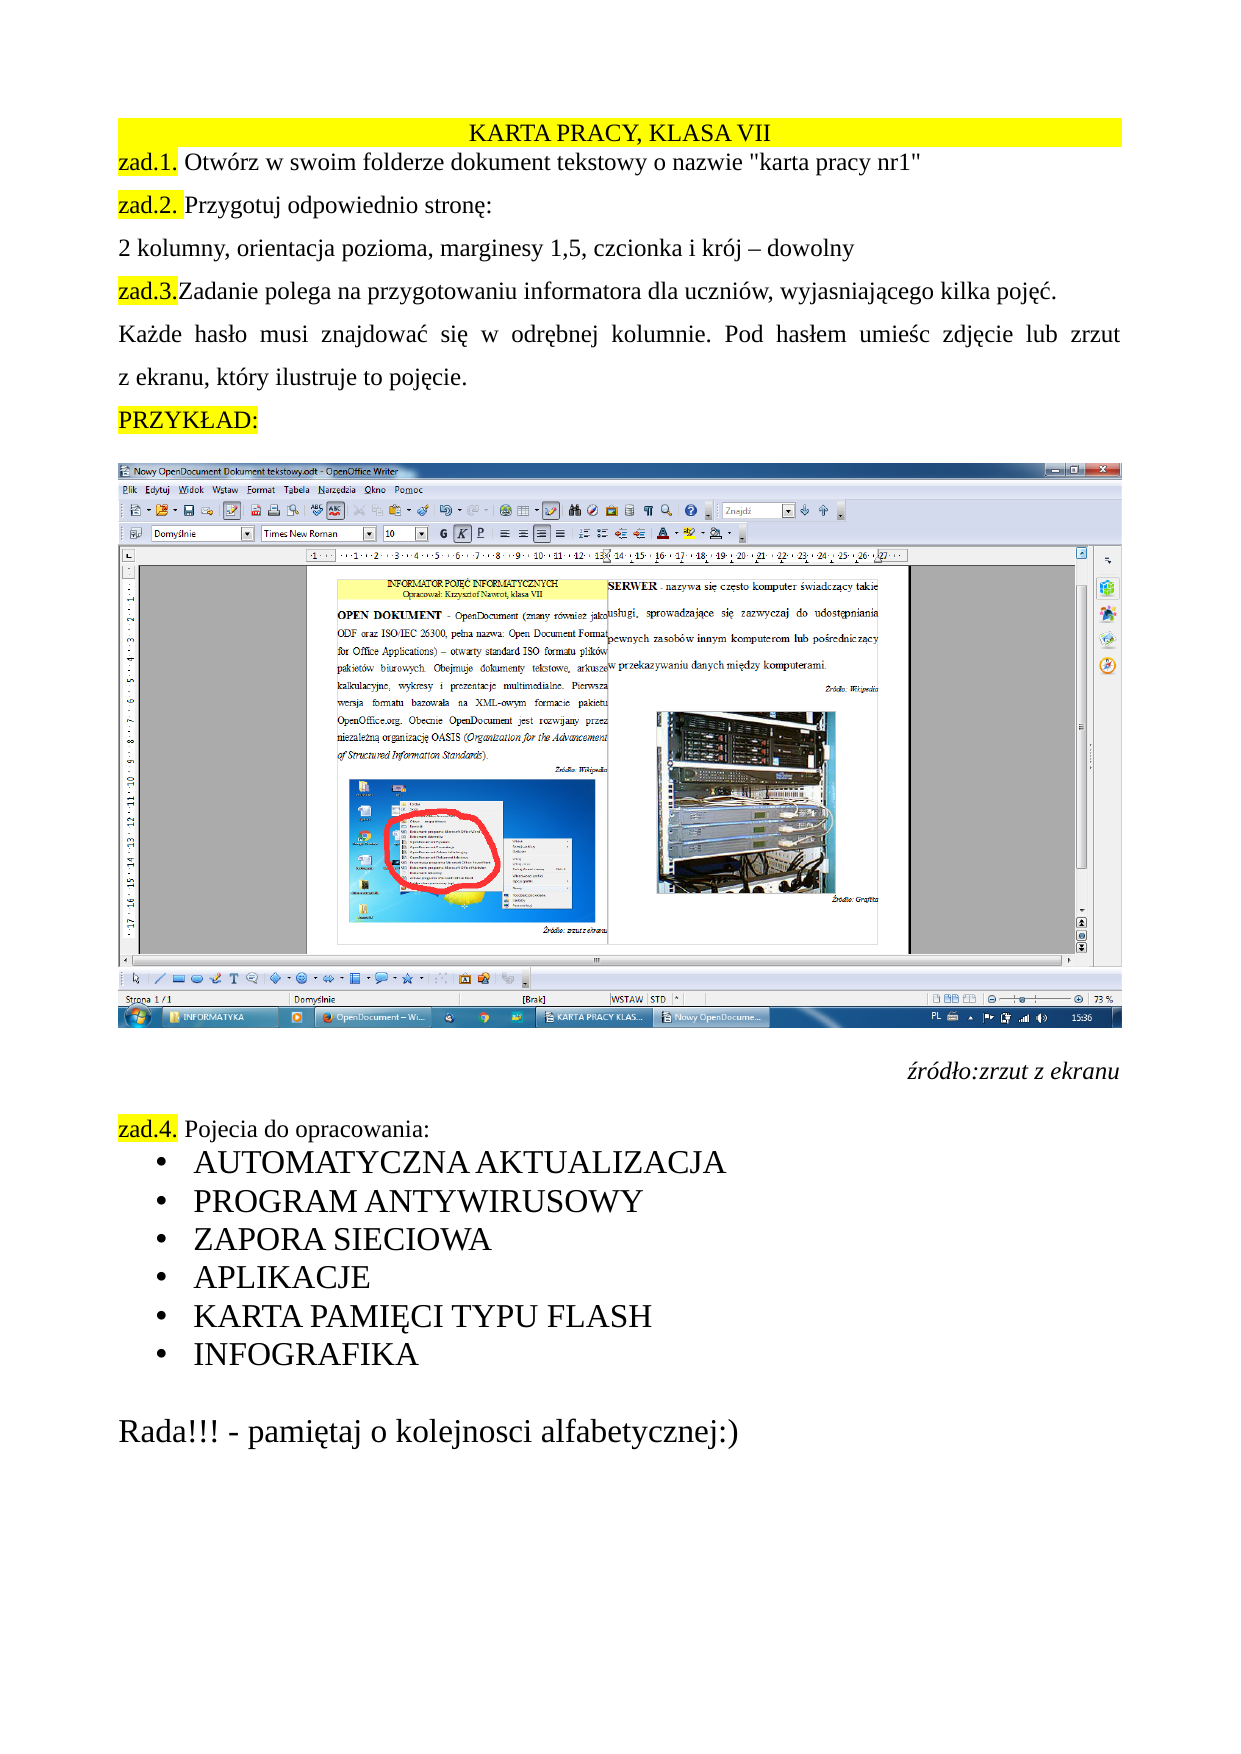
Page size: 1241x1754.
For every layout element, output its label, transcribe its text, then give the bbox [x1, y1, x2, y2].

list INFOGRAFIKA [156, 1334, 1122, 1372]
text 2 kolumny, orientacja pozioma, marginesy 1,5, czcionka i krój – dowolny [118, 233, 1122, 262]
list APLIKACJE [156, 1257, 1122, 1296]
text KARTA PRACY, KLASA VII [118, 118, 1122, 147]
text zad.3.Zadanie polega na przygotowaniu informatora dla uczniów, wyjasniającego kilka pojęć. [118, 276, 1122, 305]
list KARTA PAMIĘCI TYPU FLASH [156, 1296, 1122, 1334]
list ZAPORA SIECIOWA [156, 1219, 1122, 1257]
text Rada!!! - pamiętaj o kolejnosci alfabetycznej:) [118, 1411, 1122, 1449]
text Każde hasło musi znajdować się w odrębnej kolumnie. Pod hasłem umieśc zdjęcie lub zrzut z ekranu, który ilustruje to pojęcie. [118, 319, 1122, 391]
list AUTOMATYCZNA AKTUALIZACJA [156, 1142, 1122, 1181]
text zad.2. Przygotuj odpowiednio stronę: [118, 190, 1122, 219]
text zad.4. Pojecia do opracowania: [118, 1114, 1122, 1142]
list PROGRAM ANTYWIRUSOWY [156, 1181, 1122, 1219]
text zad.1. Otwórz w swoim folderze dokument tekstowy o nazwie "karta pracy nr1" [118, 147, 1122, 176]
picture [118, 463, 1122, 1028]
text źródło:zrzut z ekranu [118, 1056, 1122, 1085]
text PRZYKŁAD: [118, 406, 1122, 434]
